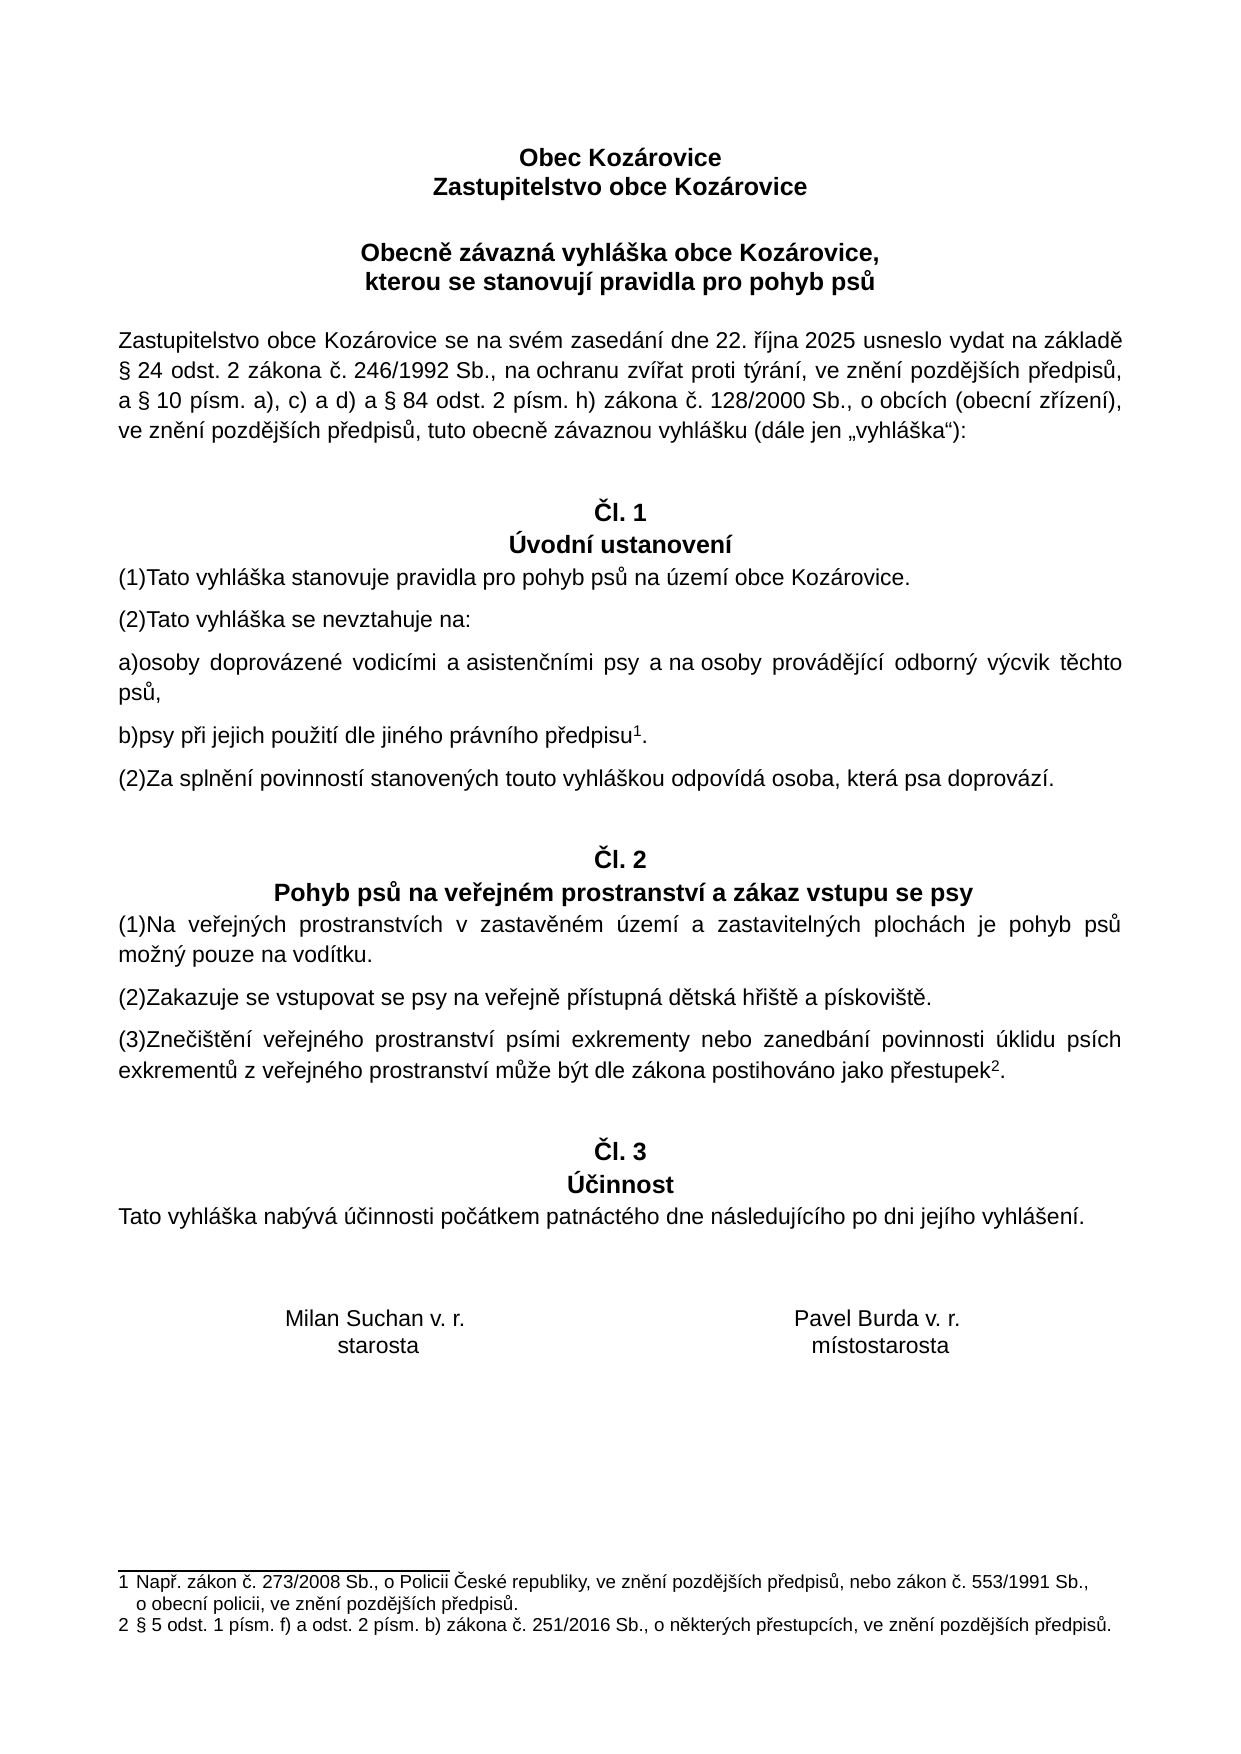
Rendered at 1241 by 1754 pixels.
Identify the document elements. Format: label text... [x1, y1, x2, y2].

list Za splnění povinností stanovených touto vyhláškou odpovídá osoba, která psa doprovází. [118, 764, 1122, 791]
table_cell [124, 1364, 626, 1482]
text Zastupitelstvo obce Kozárovice se na svém zasedání dne 22. října 2025 usneslo vydat na základě § 24 odst. 2 zákona č. 246/1992 Sb., na ochranu zvířat proti týrání, ve znění pozdějších předpisů, a § 10 písm. a), c) a d) a § 84 odst. 2 písm. h) zákona č. 128/2000 Sb., o obcích (obecní zřízení), ve znění pozdějších předpisů, tuto obecně závaznou vyhlášku (dále jen „vyhláška“): [118, 327, 1122, 444]
text Obec Kozárovice Zastupitelstvo obce Kozárovice [118, 143, 1122, 201]
table_header Pavel Burda v. r. místostarosta [626, 1246, 1128, 1364]
subtitle Čl. 3 Účinnost [118, 1137, 1122, 1199]
list psy při jejich použití dle jiného právního předpisu. [118, 722, 1122, 748]
list § 5 odst. 1 písm. f) a odst. 2 písm. b) zákona č. 251/2016 Sb., o některých přestupcích, ve znění pozdějších předpisů. [118, 1614, 1122, 1635]
list Znečištění veřejného prostranství psími exkrementy nebo zanedbání povinnosti úklidu psích exkrementů z veřejného prostranství může být dle zákona postihováno jako přestupek. [118, 1026, 1122, 1083]
list Např. zákon č. 273/2008 Sb., o Policii České republiky, ve znění pozdějších předpisů, nebo zákon č. 553/1991 Sb., o obecní policii, ve znění pozdějších předpisů. [118, 1571, 1122, 1614]
text Tato vyhláška nabývá účinnosti počátkem patnáctého dne následujícího po dni jejího vyhlášení. [118, 1203, 1122, 1229]
subtitle Čl. 1 Úvodní ustanovení [118, 497, 1122, 559]
subtitle Čl. 2 Pohyb psů na veřejném prostranství a zákaz vstupu se psy [118, 845, 1122, 907]
list Tato vyhláška se nevztahuje na: [118, 606, 1122, 633]
list osoby doprovázené vodicími a asistenčními psy a na osoby provádějící odborný výcvik těchto psů, [118, 649, 1122, 706]
table_header Milan Suchan v. r. starosta [124, 1246, 626, 1364]
list Na veřejných prostranstvích v zastavěném území a zastavitelných plochách je pohyb psů možný pouze na vodítku. [118, 911, 1122, 967]
table_cell [626, 1364, 1128, 1482]
list Tato vyhláška stanovuje pravidla pro pohyb psů na území obce Kozárovice. [118, 563, 1122, 590]
list Zakazuje se vstupovat se psy na veřejně přístupná dětská hřiště a pískoviště. [118, 984, 1122, 1010]
subtitle Obecně závazná vyhláška obce Kozárovice, kterou se stanovují pravidla pro pohyb psů [118, 238, 1122, 295]
